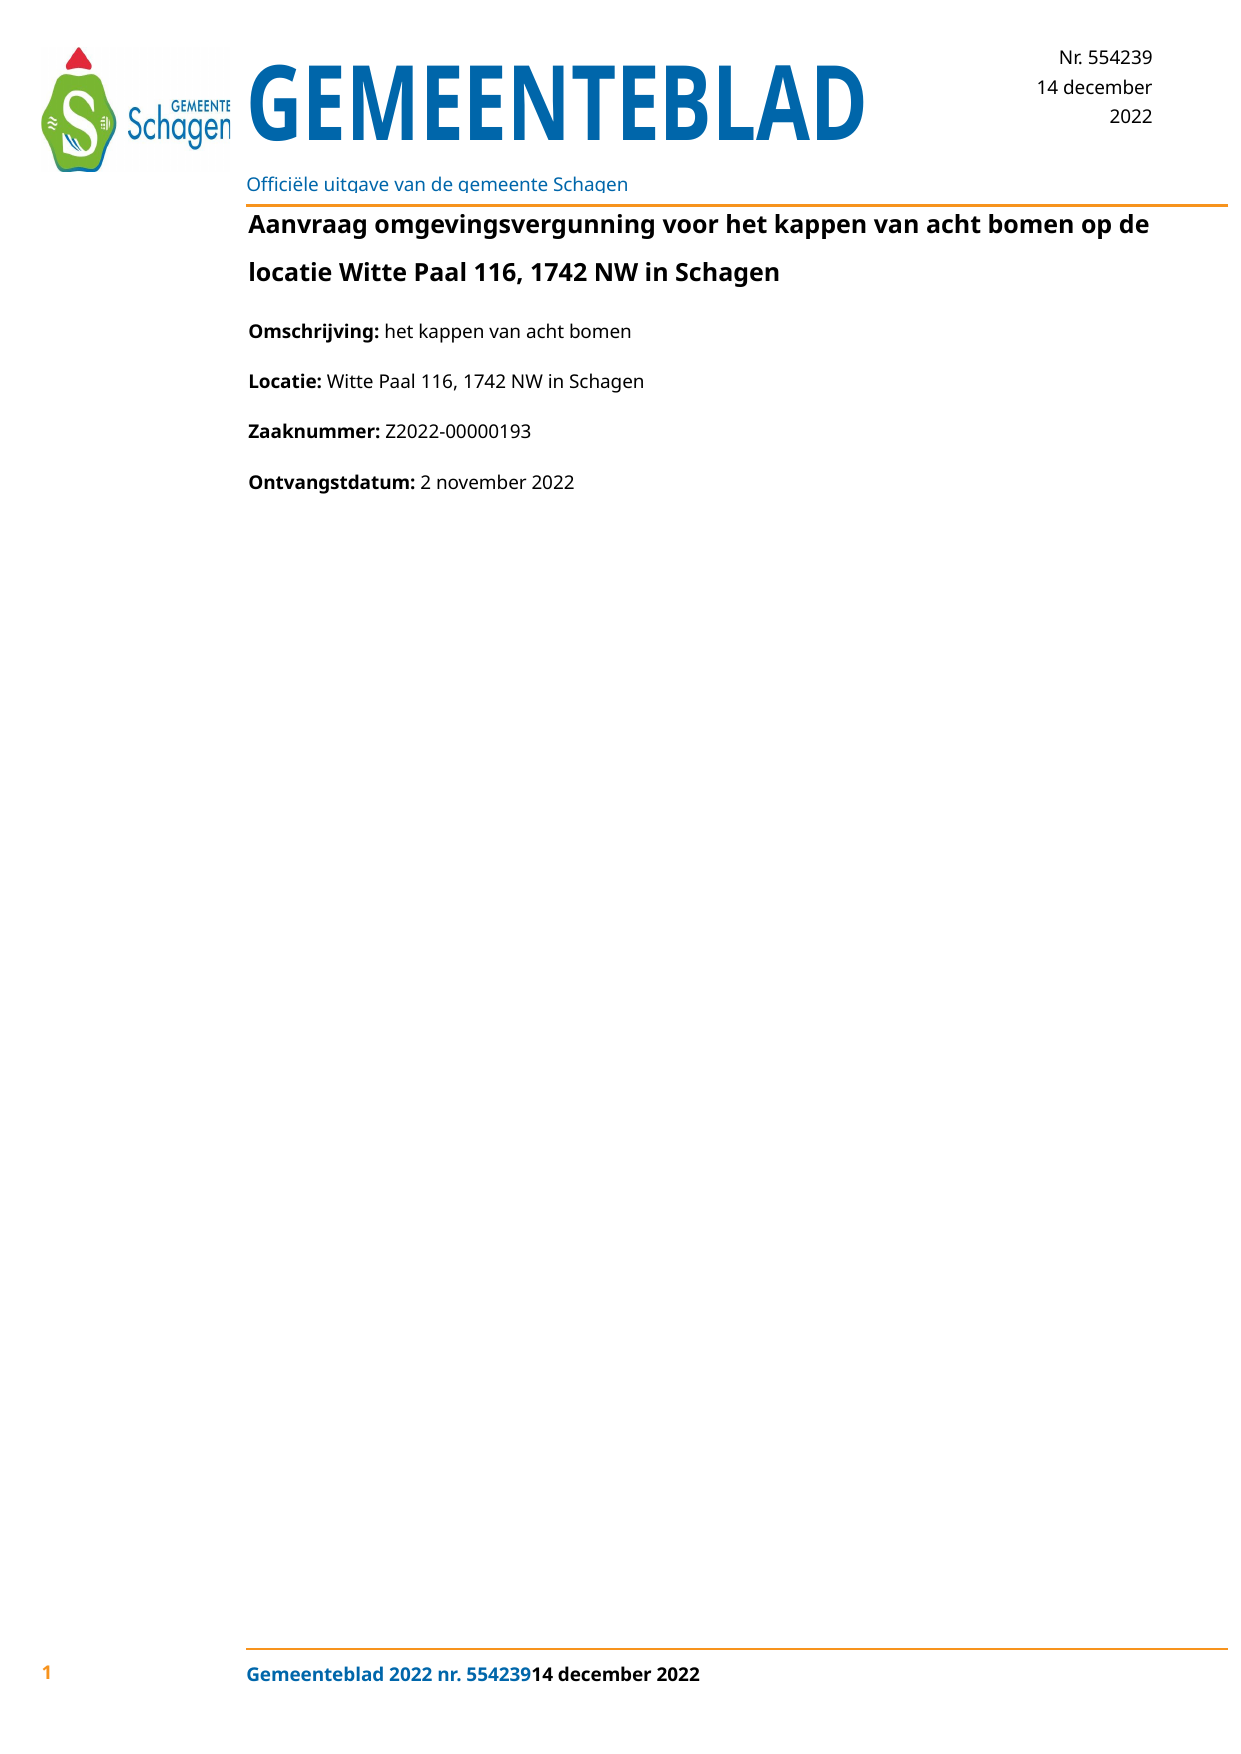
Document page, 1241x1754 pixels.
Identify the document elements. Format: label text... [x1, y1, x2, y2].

picture [41, 47, 231, 172]
text Omschrijving: het kappen van acht bomen [248, 318, 1152, 344]
text Aanvraag omgevingsvergunning voor het kappen van acht bomen op de locatie Witte Paal 116, 1742 NW in Schagen [248, 207, 1152, 288]
text Ontvangstdatum: 2 november 2022 [248, 469, 1152, 495]
text Locatie: Witte Paal 116, 1742 NW in Schagen [248, 368, 1152, 394]
text Zaaknummer: Z2022-00000193 [248, 419, 1152, 444]
